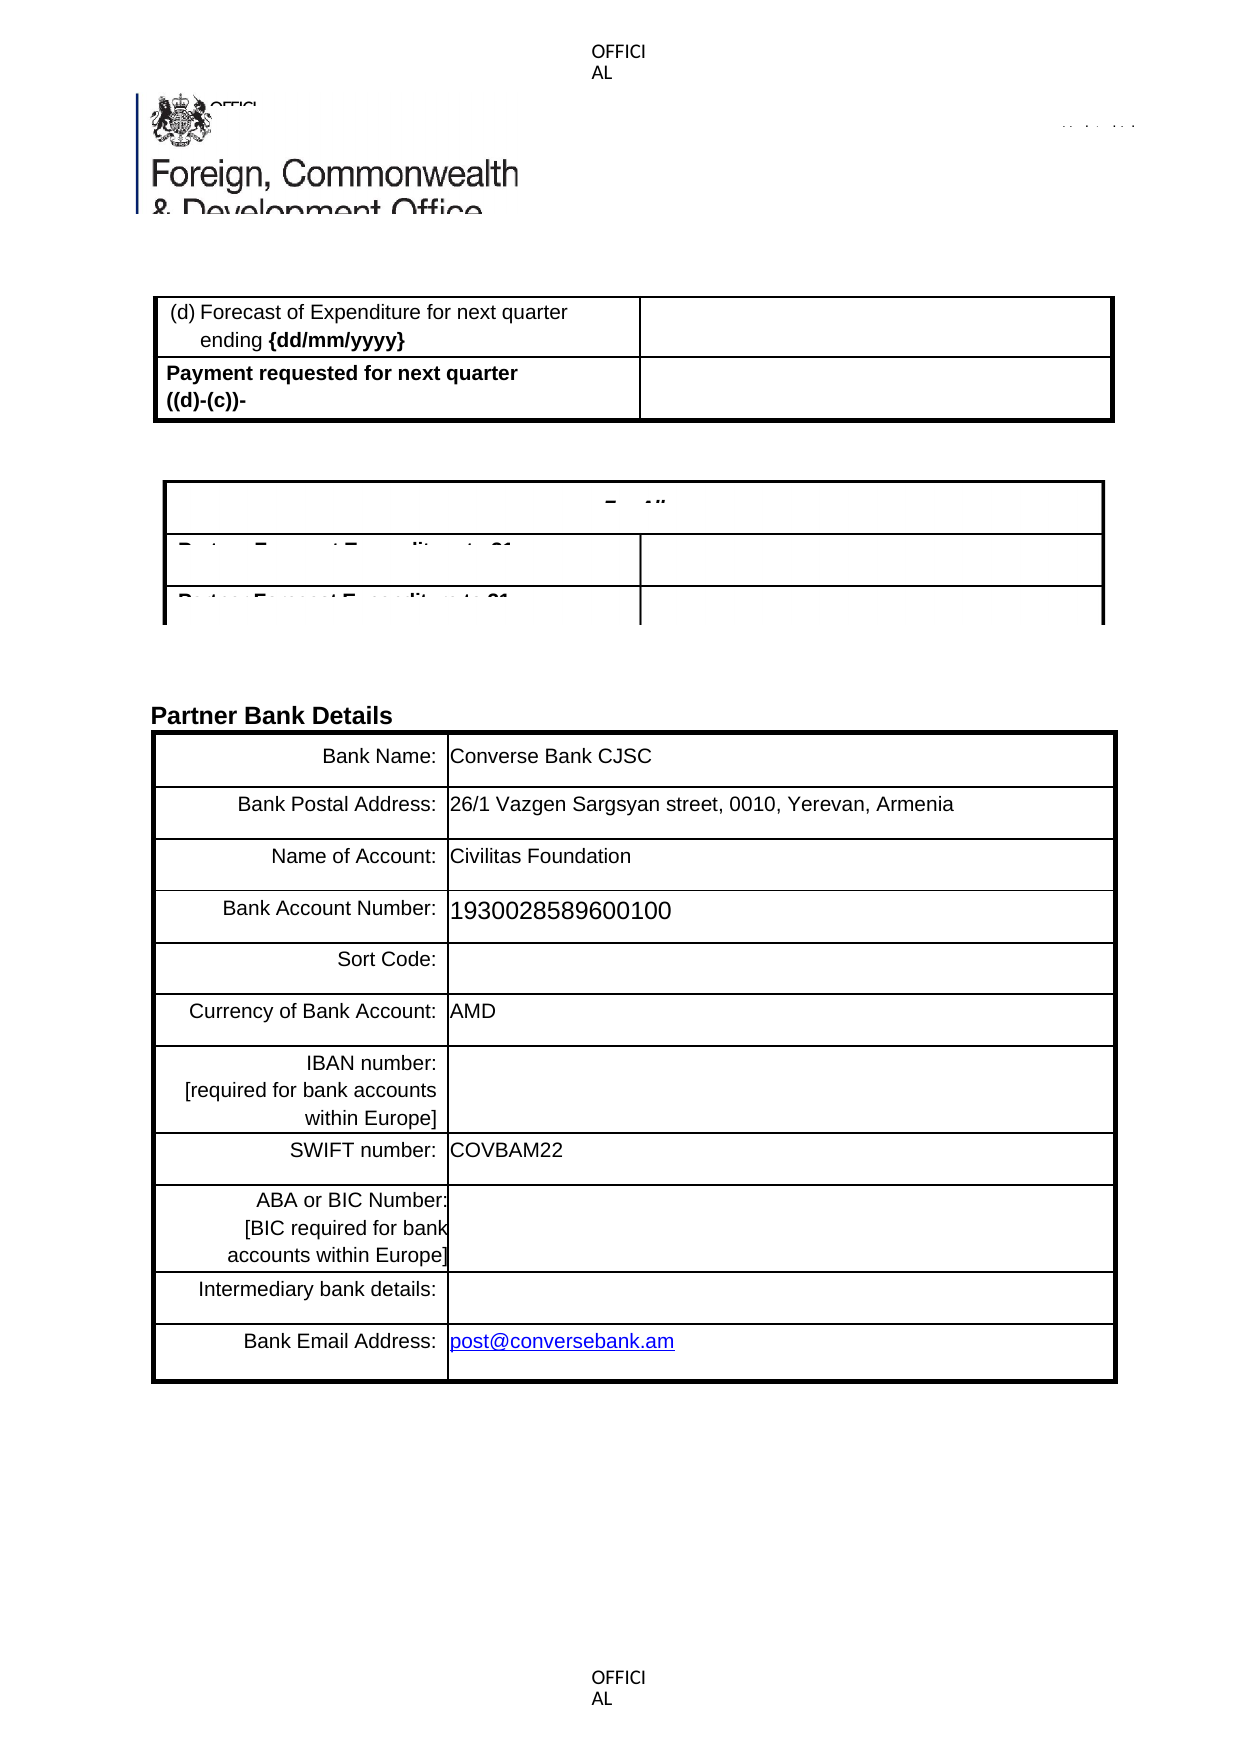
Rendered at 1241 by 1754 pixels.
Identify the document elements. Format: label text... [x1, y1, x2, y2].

table_header Bank Name: [156, 735, 447, 786]
table_cell [449, 1047, 1113, 1132]
table_cell Payment requested for next quarter ((d)-(c))- [158, 358, 639, 418]
text Partner Bank Details [150, 477, 1140, 730]
text Partner Forecast Expenditure to 31 March [178, 590, 571, 596]
table_header [641, 298, 1110, 356]
picture [162, 480, 1105, 625]
table_cell AMD [449, 995, 1113, 1045]
picture [135, 92, 518, 214]
table_cell Name of Account: [156, 840, 447, 889]
table_cell SWIFT number: [156, 1134, 447, 1184]
table_cell [641, 358, 1110, 418]
table_cell Bank Postal Address: [156, 788, 447, 838]
text For All Projects [566, 496, 702, 503]
table_cell post@conversebank.am [449, 1325, 1113, 1378]
table_cell Sort Code: [156, 944, 447, 993]
table_cell ABA or BIC Number: [BIC required for bank accounts within Europe] [156, 1186, 447, 1271]
table_cell Bank Email Address: [156, 1325, 447, 1378]
table_cell Intermediary bank details: [156, 1273, 447, 1323]
table_cell Bank Account Number: [156, 891, 447, 942]
table_cell 26/1 Vazgen Sargsyan street, 0010, Yerevan, Armenia [449, 788, 1113, 838]
table_cell COVBAM22 [449, 1134, 1113, 1184]
table_cell [449, 1273, 1113, 1323]
table_cell 1930028589600100 [449, 891, 1113, 942]
text Partner Forecast Expenditure to 31 December [178, 538, 612, 545]
table_cell Currency of Bank Account: [156, 995, 447, 1045]
table_cell [449, 1186, 1113, 1271]
table_cell IBAN number: [required for bank accounts within Europe] [156, 1047, 447, 1132]
table_cell Civilitas Foundation [449, 840, 1113, 889]
text OFFICIAL [209, 98, 267, 105]
table_header Converse Bank CJSC [449, 735, 1113, 786]
table_header (d) Forecast of Expenditure for next quarter ending {dd/mm/yyyy} [158, 298, 639, 356]
table_cell [449, 944, 1113, 993]
